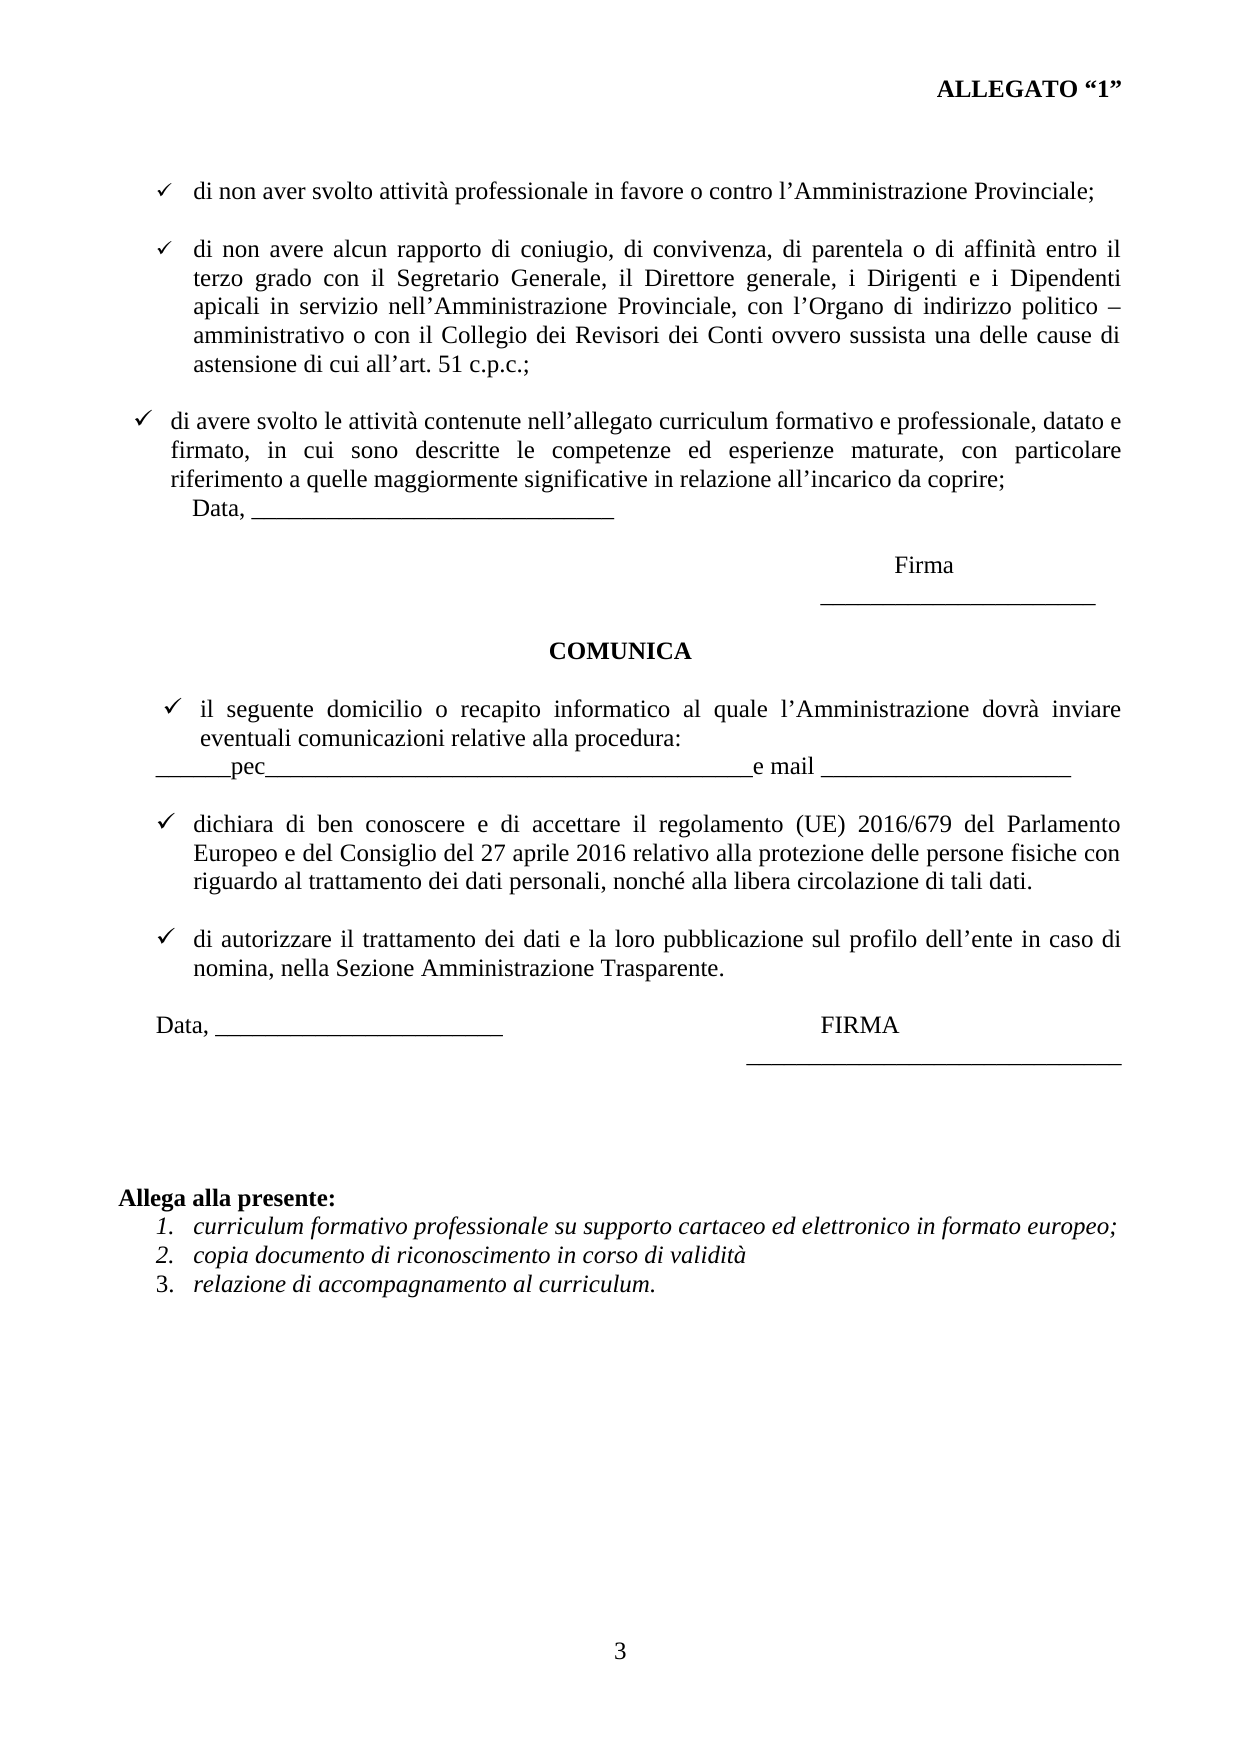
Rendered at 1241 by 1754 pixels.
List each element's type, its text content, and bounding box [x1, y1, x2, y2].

list di non avere alcun rapporto di coniugio, di convivenza, di parentela o di affinità entro il terzo grado con il Segretario Generale, il Direttore generale, i Dirigenti e i Dipendenti apicali in servizio nell’Amministrazione Provinciale, con l’Organo di indirizzo politico – amministrativo o con il Collegio dei Revisori dei Conti ovvero sussista una delle cause di astensione di cui all’art. 51 c.p.c.; [156, 234, 1122, 378]
text ______________________________ [156, 1039, 1122, 1068]
text ______pec_______________________________________e mail ____________________ [156, 751, 1122, 780]
list il seguente domicilio o recapito informatico al quale l’Amministrazione dovrà inviare eventuali comunicazioni relative alla procedura: [162, 694, 1122, 751]
text Firma [156, 550, 1122, 579]
text ______________________ [156, 579, 1122, 608]
list curriculum formativo professionale su supporto cartaceo ed elettronico in formato europeo; [156, 1211, 1122, 1240]
text Data, _____________________________ [156, 493, 1122, 521]
list relazione di accompagnamento al curriculum. [156, 1269, 1122, 1298]
text Allega alla presente: [118, 1183, 1122, 1211]
list di non aver svolto attività professionale in favore o contro l’Amministrazione Provinciale; [156, 176, 1122, 205]
text Data, _______________________ FIRMA [156, 1010, 1122, 1039]
list copia documento di riconoscimento in corso di validità [156, 1240, 1122, 1269]
list dichiara di ben conoscere e di accettare il regolamento (UE) 2016/679 del Parlamento Europeo e del Consiglio del 27 aprile 2016 relativo alla protezione delle persone fisiche con riguardo al trattamento dei dati personali, nonché alla libera circolazione di tali dati. [156, 809, 1122, 895]
subtitle COMUNICA [118, 636, 1122, 665]
list di avere svolto le attività contenute nell’allegato curriculum formativo e professionale, datato e firmato, in cui sono descritte le competenze ed esperienze maturate, con particolare riferimento a quelle maggiormente significative in relazione all’incarico da coprire; [133, 406, 1122, 493]
list di autorizzare il trattamento dei dati e la loro pubblicazione sul profilo dell’ente in caso di nomina, nella Sezione Amministrazione Trasparente. [156, 924, 1122, 981]
